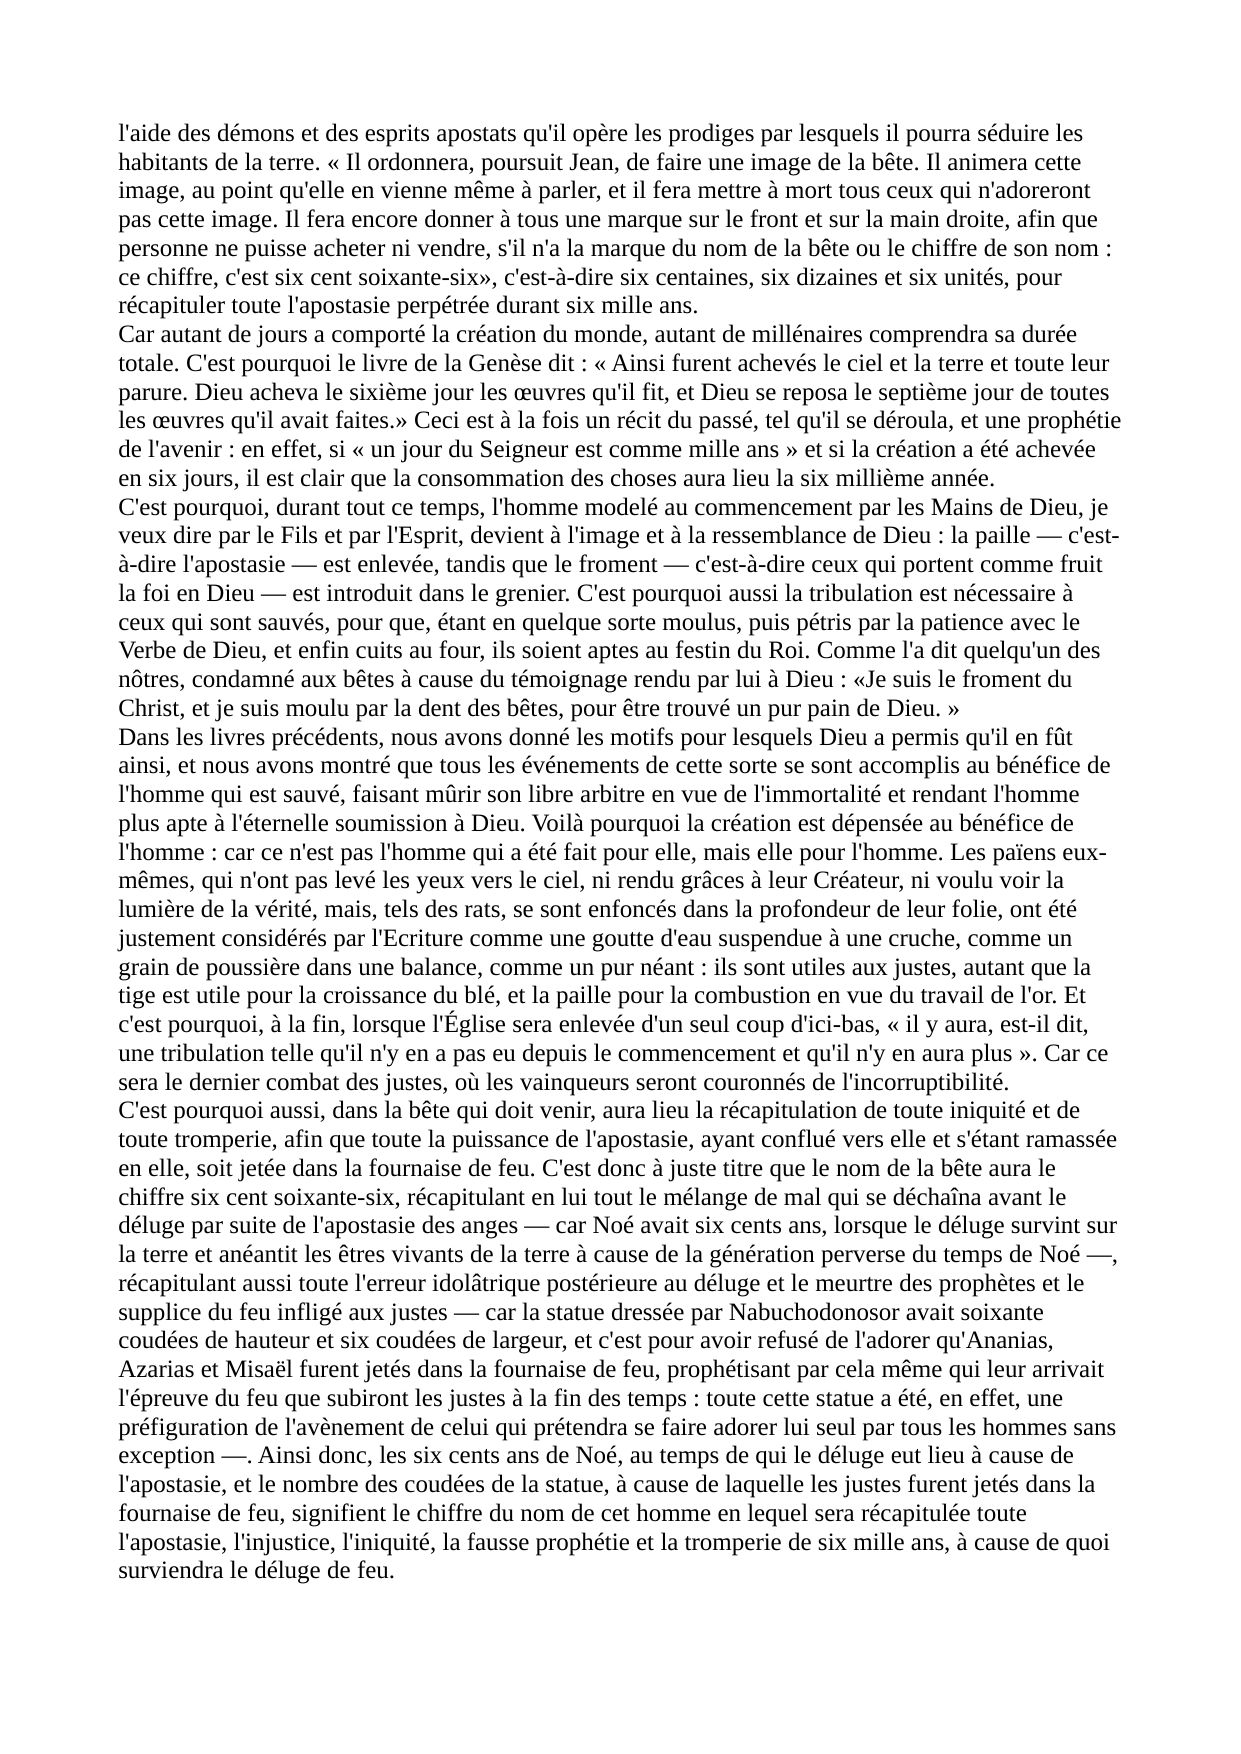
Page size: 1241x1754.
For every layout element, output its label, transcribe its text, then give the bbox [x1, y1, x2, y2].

text C'est pourquoi aussi, dans la bête qui doit venir, aura lieu la récapitulation de toute iniquité et de toute tromperie, afin que toute la puissance de l'apostasie, ayant conflué vers elle et s'étant ramassée en elle, soit jetée dans la fournaise de feu. C'est donc à juste titre que le nom de la bête aura le chiffre six cent soixante-six, récapitulant en lui tout le mélange de mal qui se déchaîna avant le déluge par suite de l'apostasie des anges — car Noé avait six cents ans, lorsque le déluge survint sur la terre et anéantit les êtres vivants de la terre à cause de la génération perverse du temps de Noé —, récapitulant aussi toute l'erreur idolâtrique postérieure au déluge et le meurtre des prophètes et le supplice du feu infligé aux justes — car la statue dressée par Nabuchodonosor avait soixante coudées de hauteur et six coudées de largeur, et c'est pour avoir refusé de l'adorer qu'Ananias, Azarias et Misaël furent jetés dans la fournaise de feu, prophétisant par cela même qui leur arrivait l'épreuve du feu que subiront les justes à la fin des temps : toute cette statue a été, en effet, une préfiguration de l'avènement de celui qui prétendra se faire adorer lui seul par tous les hommes sans exception —. Ainsi donc, les six cents ans de Noé, au temps de qui le déluge eut lieu à cause de l'apostasie, et le nombre des coudées de la statue, à cause de laquelle les justes furent jetés dans la fournaise de feu, signifient le chiffre du nom de cet homme en lequel sera récapitulée toute l'apostasie, l'injustice, l'iniquité, la fausse prophétie et la tromperie de six mille ans, à cause de quoi surviendra le déluge de feu. [118, 1096, 1122, 1584]
text Dans les livres précédents, nous avons donné les motifs pour lesquels Dieu a permis qu'il en fût ainsi, et nous avons montré que tous les événements de cette sorte se sont accomplis au bénéfice de l'homme qui est sauvé, faisant mûrir son libre arbitre en vue de l'immortalité et rendant l'homme plus apte à l'éternelle soumission à Dieu. Voilà pourquoi la création est dépensée au bénéfice de l'homme : car ce n'est pas l'homme qui a été fait pour elle, mais elle pour l'homme. Les païens eux-mêmes, qui n'ont pas levé les yeux vers le ciel, ni rendu grâces à leur Créateur, ni voulu voir la lumière de la vérité, mais, tels des rats, se sont enfoncés dans la profondeur de leur folie, ont été justement considérés par l'Ecriture comme une goutte d'eau suspendue à une cruche, comme un grain de poussière dans une balance, comme un pur néant : ils sont utiles aux justes, autant que la tige est utile pour la croissance du blé, et la paille pour la combustion en vue du travail de l'or. Et c'est pourquoi, à la fin, lorsque l'Église sera enlevée d'un seul coup d'ici-bas, « il y aura, est-il dit, une tribulation telle qu'il n'y en a pas eu depuis le commencement et qu'il n'y en aura plus ». Car ce sera le dernier combat des justes, où les vainqueurs seront couronnés de l'incorruptibilité. [118, 722, 1122, 1096]
text Car autant de jours a comporté la création du monde, autant de millénaires comprendra sa durée totale. C'est pourquoi le livre de la Genèse dit : « Ainsi furent achevés le ciel et la terre et toute leur parure. Dieu acheva le sixième jour les œuvres qu'il fit, et Dieu se reposa le septième jour de toutes les œuvres qu'il avait faites.» Ceci est à la fois un récit du passé, tel qu'il se déroula, et une prophétie de l'avenir : en effet, si « un jour du Seigneur est comme mille ans » et si la création a été achevée en six jours, il est clair que la consommation des choses aura lieu la six millième année. [118, 319, 1122, 492]
text l'aide des démons et des esprits apostats qu'il opère les prodiges par lesquels il pourra séduire les habitants de la terre. « Il ordonnera, poursuit Jean, de faire une image de la bête. Il animera cette image, au point qu'elle en vienne même à parler, et il fera mettre à mort tous ceux qui n'adoreront pas cette image. Il fera encore donner à tous une marque sur le front et sur la main droite, afin que personne ne puisse acheter ni vendre, s'il n'a la marque du nom de la bête ou le chiffre de son nom : ce chiffre, c'est six cent soixante-six», c'est-à-dire six centaines, six dizaines et six unités, pour récapituler toute l'apostasie perpétrée durant six mille ans. [118, 118, 1122, 319]
text C'est pourquoi, durant tout ce temps, l'homme modelé au commencement par les Mains de Dieu, je veux dire par le Fils et par l'Esprit, devient à l'image et à la ressemblance de Dieu : la paille — c'est-à-dire l'apostasie — est enlevée, tandis que le froment — c'est-à-dire ceux qui portent comme fruit la foi en Dieu — est introduit dans le grenier. C'est pourquoi aussi la tribulation est nécessaire à ceux qui sont sauvés, pour que, étant en quelque sorte moulus, puis pétris par la patience avec le Verbe de Dieu, et enfin cuits au four, ils soient aptes au festin du Roi. Comme l'a dit quelqu'un des nôtres, condamné aux bêtes à cause du témoignage rendu par lui à Dieu : «Je suis le froment du Christ, et je suis moulu par la dent des bêtes, pour être trouvé un pur pain de Dieu. » [118, 492, 1122, 722]
